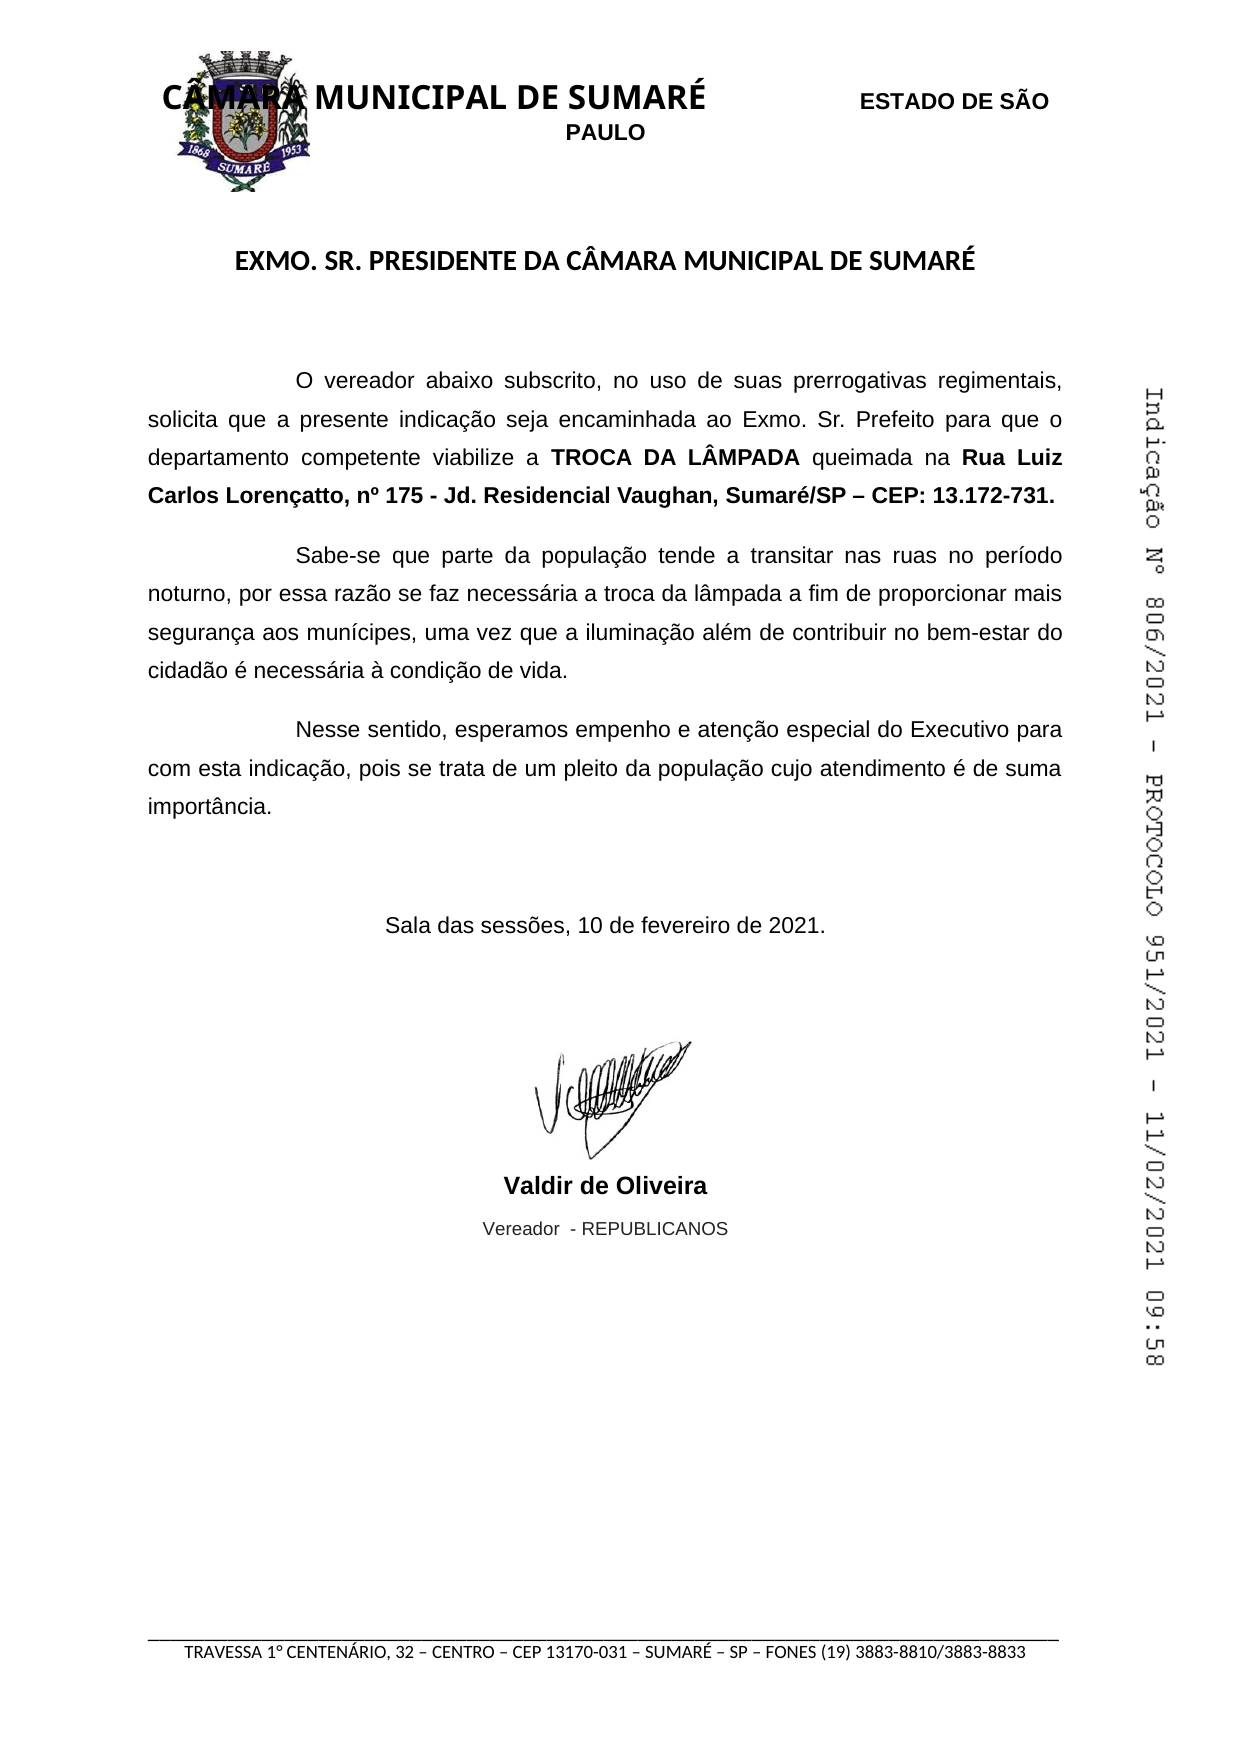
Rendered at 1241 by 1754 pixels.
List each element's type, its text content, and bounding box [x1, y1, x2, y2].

picture [519, 1027, 711, 1170]
picture [172, 51, 311, 192]
text Sabe-se que parte da população tende a transitar nas ruas no período noturno, por essa razão se faz necessária a troca da lâmpada a fim de proporcionar mais segurança aos munícipes, uma vez que a iluminação além de contribuir no bem-estar do cidadão é necessária à condição de vida. [148, 542, 1063, 683]
text EXMO. SR. PRESIDENTE DA CÂMARA MUNICIPAL DE SUMARÉ [148, 248, 1063, 277]
text Vereador - REPUBLICANOS [148, 1219, 1063, 1239]
text Sala das sessões, 10 de fevereiro de 2021. [148, 912, 1063, 938]
text O vereador abaixo subscrito, no uso de suas prerrogativas regimentais, solicita que a presente indicação seja encaminhada ao Exmo. Sr. Prefeito para que o departamento competente viabilize a TROCA DA LÂMPADA queimada na Rua Luiz Carlos Lorençatto, nº 175 - Jd. Residencial Vaughan, Sumaré/SP – CEP: 13.172-731. [148, 368, 1063, 509]
text Valdir de Oliveira [148, 1172, 1063, 1200]
text Nesse sentido, esperamos empenho e atenção especial do Executivo para com esta indicação, pois se trata de um pleito da população cujo atendimento é de suma importância. [148, 717, 1063, 819]
picture [1120, 381, 1183, 1373]
